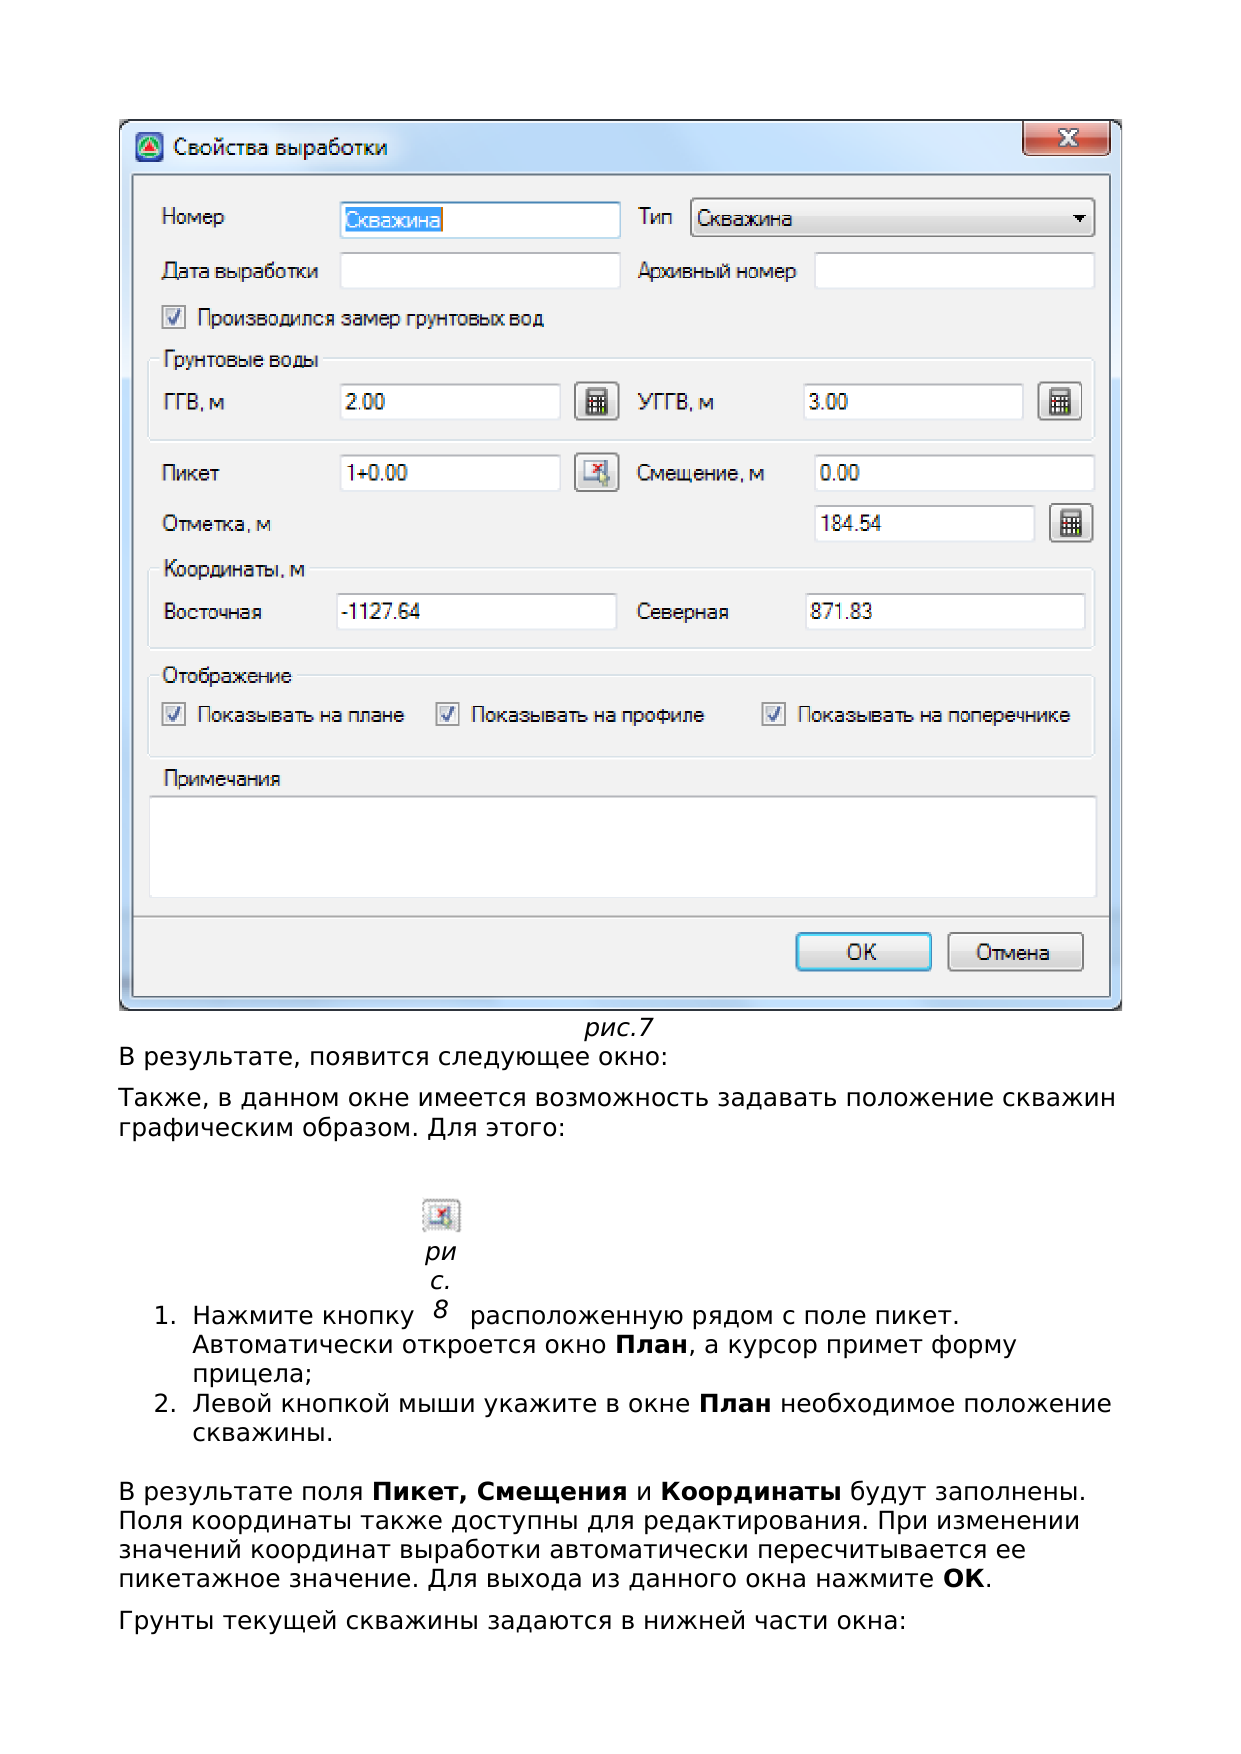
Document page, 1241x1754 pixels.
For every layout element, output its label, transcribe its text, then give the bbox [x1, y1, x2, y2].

list Нажмите кнопку расположенную рядом с поле пикет. Автоматически откроется окно План, а курсор примет форму прицела; [177, 1184, 1122, 1389]
list Левой кнопкой мыши укажите в окне План необходимое положение скважины. [177, 1389, 1122, 1447]
list рис.8 [422, 1237, 462, 1324]
text Также, в данном окне имеется возможность задавать положение скважин графическим образом. Для этого: [118, 1084, 1122, 1142]
picture [422, 1196, 462, 1237]
text Грунты текущей скважины задаются в нижней части окна: [118, 1606, 1122, 1635]
text В результате поля Пикет, Смещения и Координаты будут заполнены. Поля координаты также доступны для редактирования. При изменении значений координат выработки автоматически пересчитывается ее пикетажное значение. Для выхода из данного окна нажмите ОК. [118, 1477, 1122, 1593]
text рис.7 [118, 1013, 1122, 1042]
picture [118, 118, 1123, 1013]
text В результате, появится следующее окно: [118, 1042, 1122, 1071]
